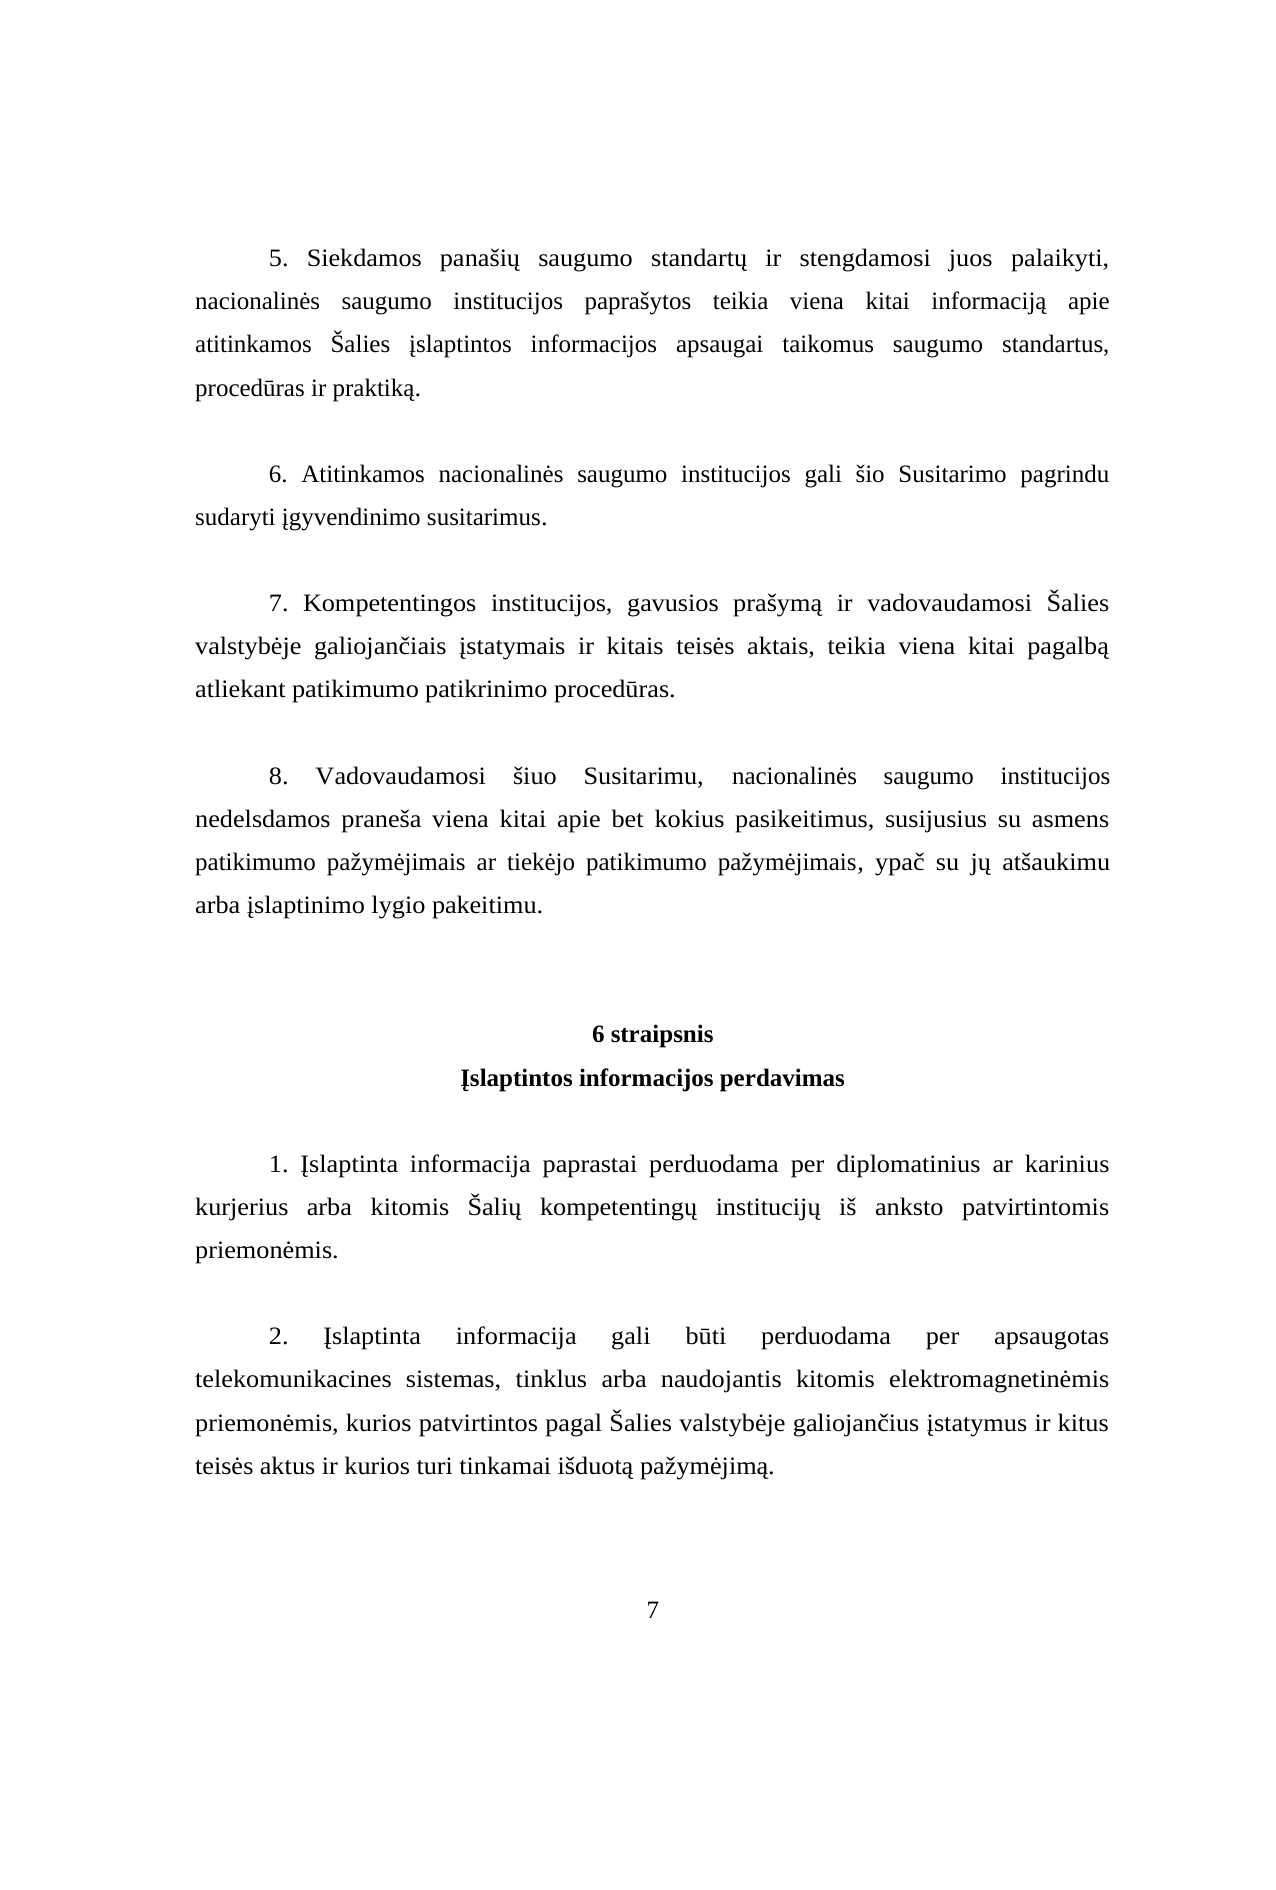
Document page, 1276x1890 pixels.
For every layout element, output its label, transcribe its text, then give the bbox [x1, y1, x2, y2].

text 7. Kompetentingos institucijos, gavusios prašymą ir vadovaudamosi Šalies valstybėje galiojančiais įstatymais ir kitais teisės aktais, teikia viena kitai pagalbą atliekant patikimumo patikrinimo procedūras. [195, 588, 1110, 703]
text 1. Įslaptinta informacija paprastai perduodama per diplomatinius ar karinius kurjerius arba kitomis Šalių kompetentingų institucijų iš anksto patvirtintomis priemonėmis. [195, 1149, 1110, 1264]
text Įslaptintos informacijos perdavimas [195, 1063, 1110, 1091]
text 6 straipsnis [195, 1019, 1110, 1048]
text 6. Atitinkamos nacionalinės saugumo institucijos gali šio Susitarimo pagrindu sudaryti įgyvendinimo susitarimus. [195, 459, 1110, 531]
text 8. Vadovaudamosi šiuo Susitarimu, nacionalinės saugumo institucijos nedelsdamos praneša viena kitai apie bet kokius pasikeitimus, susijusius su asmens patikimumo pažymėjimais ar tiekėjo patikimumo pažymėjimais, ypač su jų atšaukimu arba įslaptinimo lygio pakeitimu. [195, 761, 1110, 919]
text 5. Siekdamos panašių saugumo standartų ir stengdamosi juos palaikyti, nacionalinės saugumo institucijos paprašytos teikia viena kitai informaciją apie atitinkamos Šalies įslaptintos informacijos apsaugai taikomus saugumo standartus, procedūras ir praktiką. [195, 243, 1110, 401]
text 2. Įslaptinta informacija gali būti perduodama per apsaugotas telekomunikacines sistemas, tinklus arba naudojantis kitomis elektromagnetinėmis priemonėmis, kurios patvirtintos pagal Šalies valstybėje galiojančius įstatymus ir kitus teisės aktus ir kurios turi tinkamai išduotą pažymėjimą. [195, 1321, 1110, 1479]
